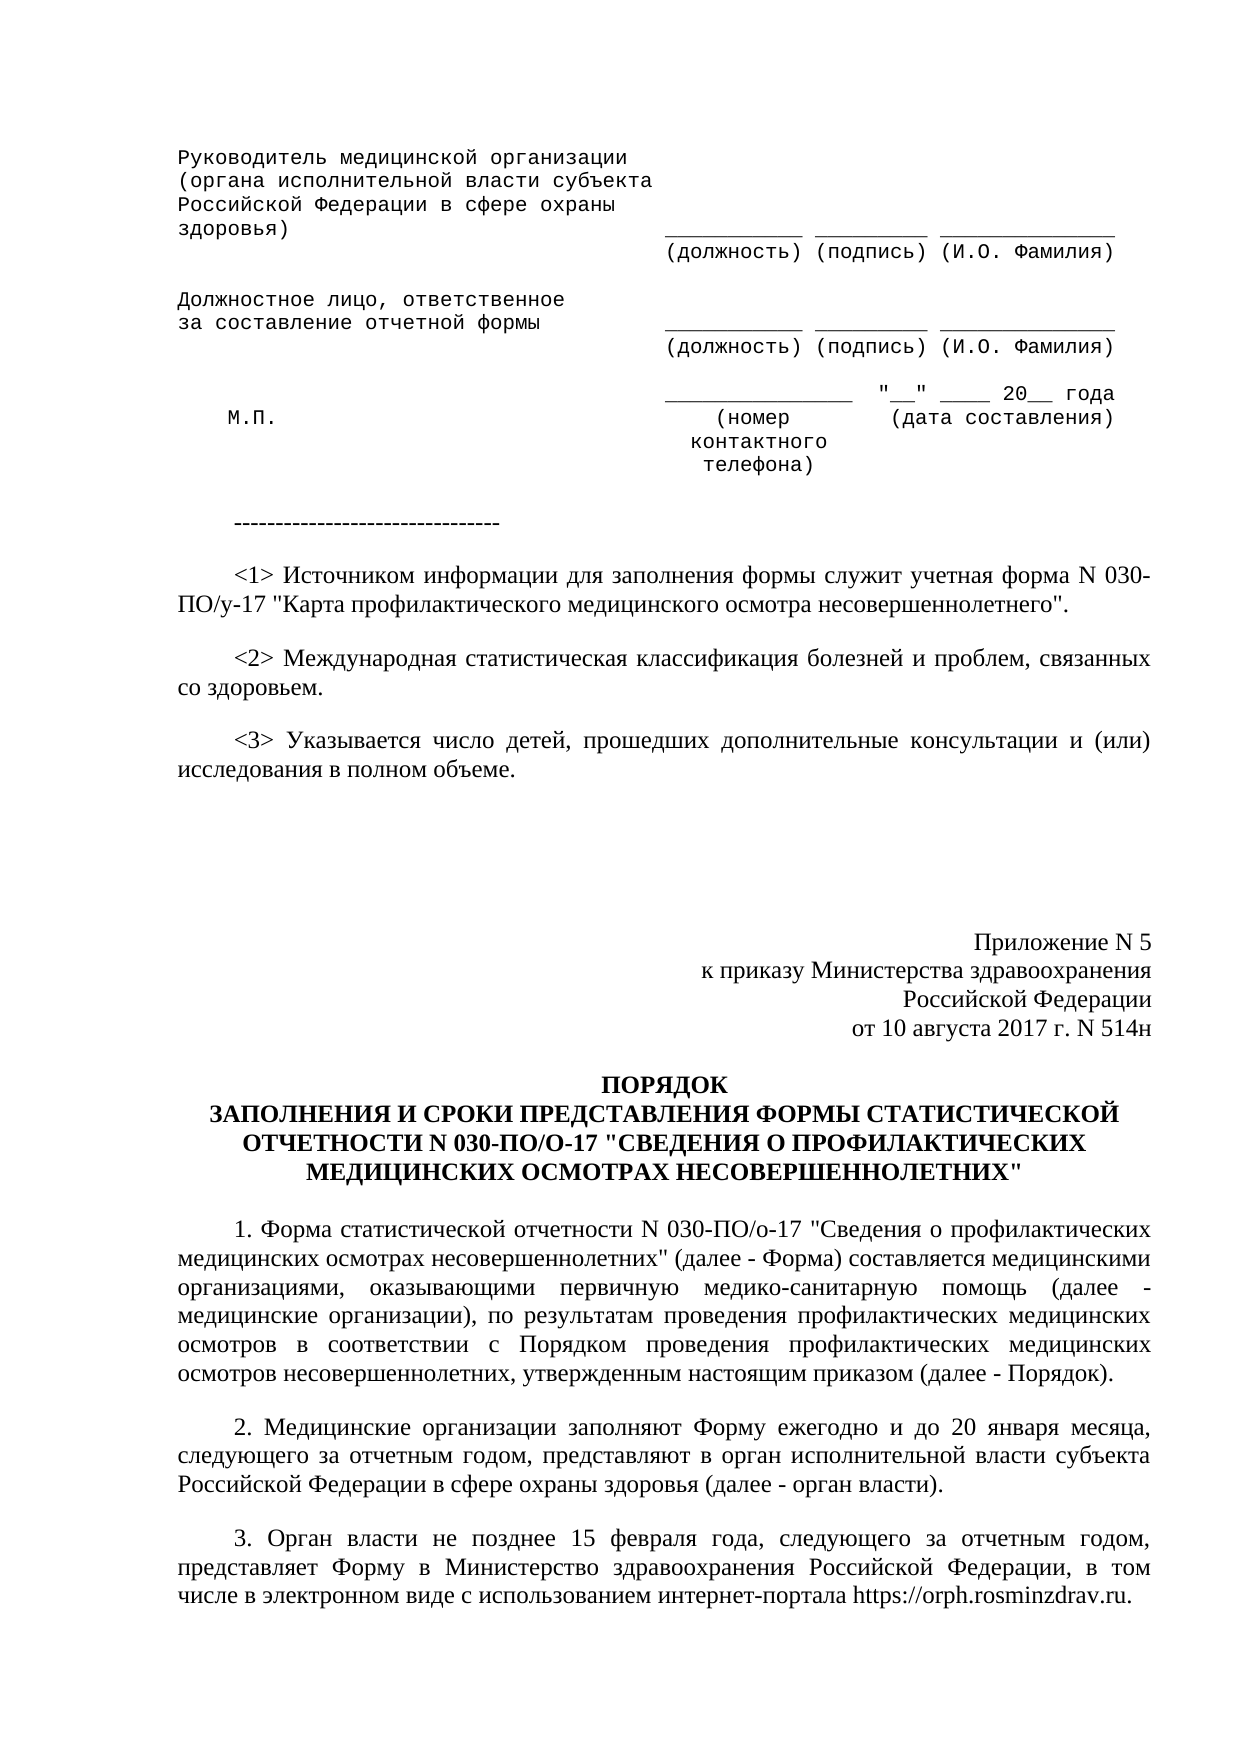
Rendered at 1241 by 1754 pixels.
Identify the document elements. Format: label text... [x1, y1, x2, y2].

text телефона) [177, 454, 1152, 478]
text М.П. (номер (дата составления) [177, 407, 1152, 431]
text Приложение N 5 [177, 927, 1152, 955]
text <3> Указывается число детей, прошедших дополнительные консультации и (или) исследования в полном объеме. [177, 725, 1152, 783]
text к приказу Министерства здравоохранения [177, 955, 1152, 984]
text -------------------------------- [177, 507, 1152, 535]
text 3. Орган власти не позднее 15 февраля года, следующего за отчетным годом, представляет Форму в Министерство здравоохранения Российской Федерации, в том числе в электронном виде с использованием интернет-портала https://orph.rosminzdrav.ru. [177, 1523, 1152, 1609]
text <2> Международная статистическая классификация болезней и проблем, связанных со здоровьем. [177, 643, 1152, 700]
text Российской Федерации в сфере охраны [177, 194, 1152, 218]
text (органа исполнительной власти субъекта [177, 171, 1152, 194]
title ПОРЯДОК [177, 1070, 1152, 1099]
text 1. Форма статистической отчетности N 030-ПО/о-17 "Сведения о профилактических медицинских осмотрах несовершеннолетних" (далее - Форма) составляется медицинскими организациями, оказывающими первичную медико-санитарную помощь (далее - медицинские организации), по результатам проведения профилактических медицинских осмотров в соответствии с Порядком проведения профилактических медицинских осмотров несовершеннолетних, утвержденным настоящим приказом (далее - Порядок). [177, 1214, 1152, 1387]
text Должностное лицо, ответственное [177, 289, 1152, 312]
text здоровья) ___________ _________ ______________ [177, 218, 1152, 241]
text 2. Медицинские организации заполняют Форму ежегодно и до 20 января месяца, следующего за отчетным годом, представляют в орган исполнительной власти субъекта Российской Федерации в сфере охраны здоровья (далее - орган власти). [177, 1412, 1152, 1498]
text (должность) (подпись) (И.О. Фамилия) [177, 336, 1152, 360]
text _______________ "__" ____ 20__ года [177, 383, 1152, 407]
text <1> Источником информации для заполнения формы служит учетная форма N 030-ПО/у-17 "Карта профилактического медицинского осмотра несовершеннолетнего". [177, 560, 1152, 618]
title ОТЧЕТНОСТИ N 030-ПО/О-17 "СВЕДЕНИЯ О ПРОФИЛАКТИЧЕСКИХ [177, 1128, 1152, 1157]
text Руководитель медицинской организации [177, 147, 1152, 171]
text от 10 августа 2017 г. N 514н [177, 1013, 1152, 1042]
title МЕДИЦИНСКИХ ОСМОТРАХ НЕСОВЕРШЕННОЛЕТНИХ" [177, 1157, 1152, 1185]
text за составление отчетной формы ___________ _________ ______________ [177, 312, 1152, 336]
text (должность) (подпись) (И.О. Фамилия) [177, 241, 1152, 265]
text Российской Федерации [177, 984, 1152, 1013]
text контактного [177, 431, 1152, 454]
title ЗАПОЛНЕНИЯ И СРОКИ ПРЕДСТАВЛЕНИЯ ФОРМЫ СТАТИСТИЧЕСКОЙ [177, 1099, 1152, 1128]
